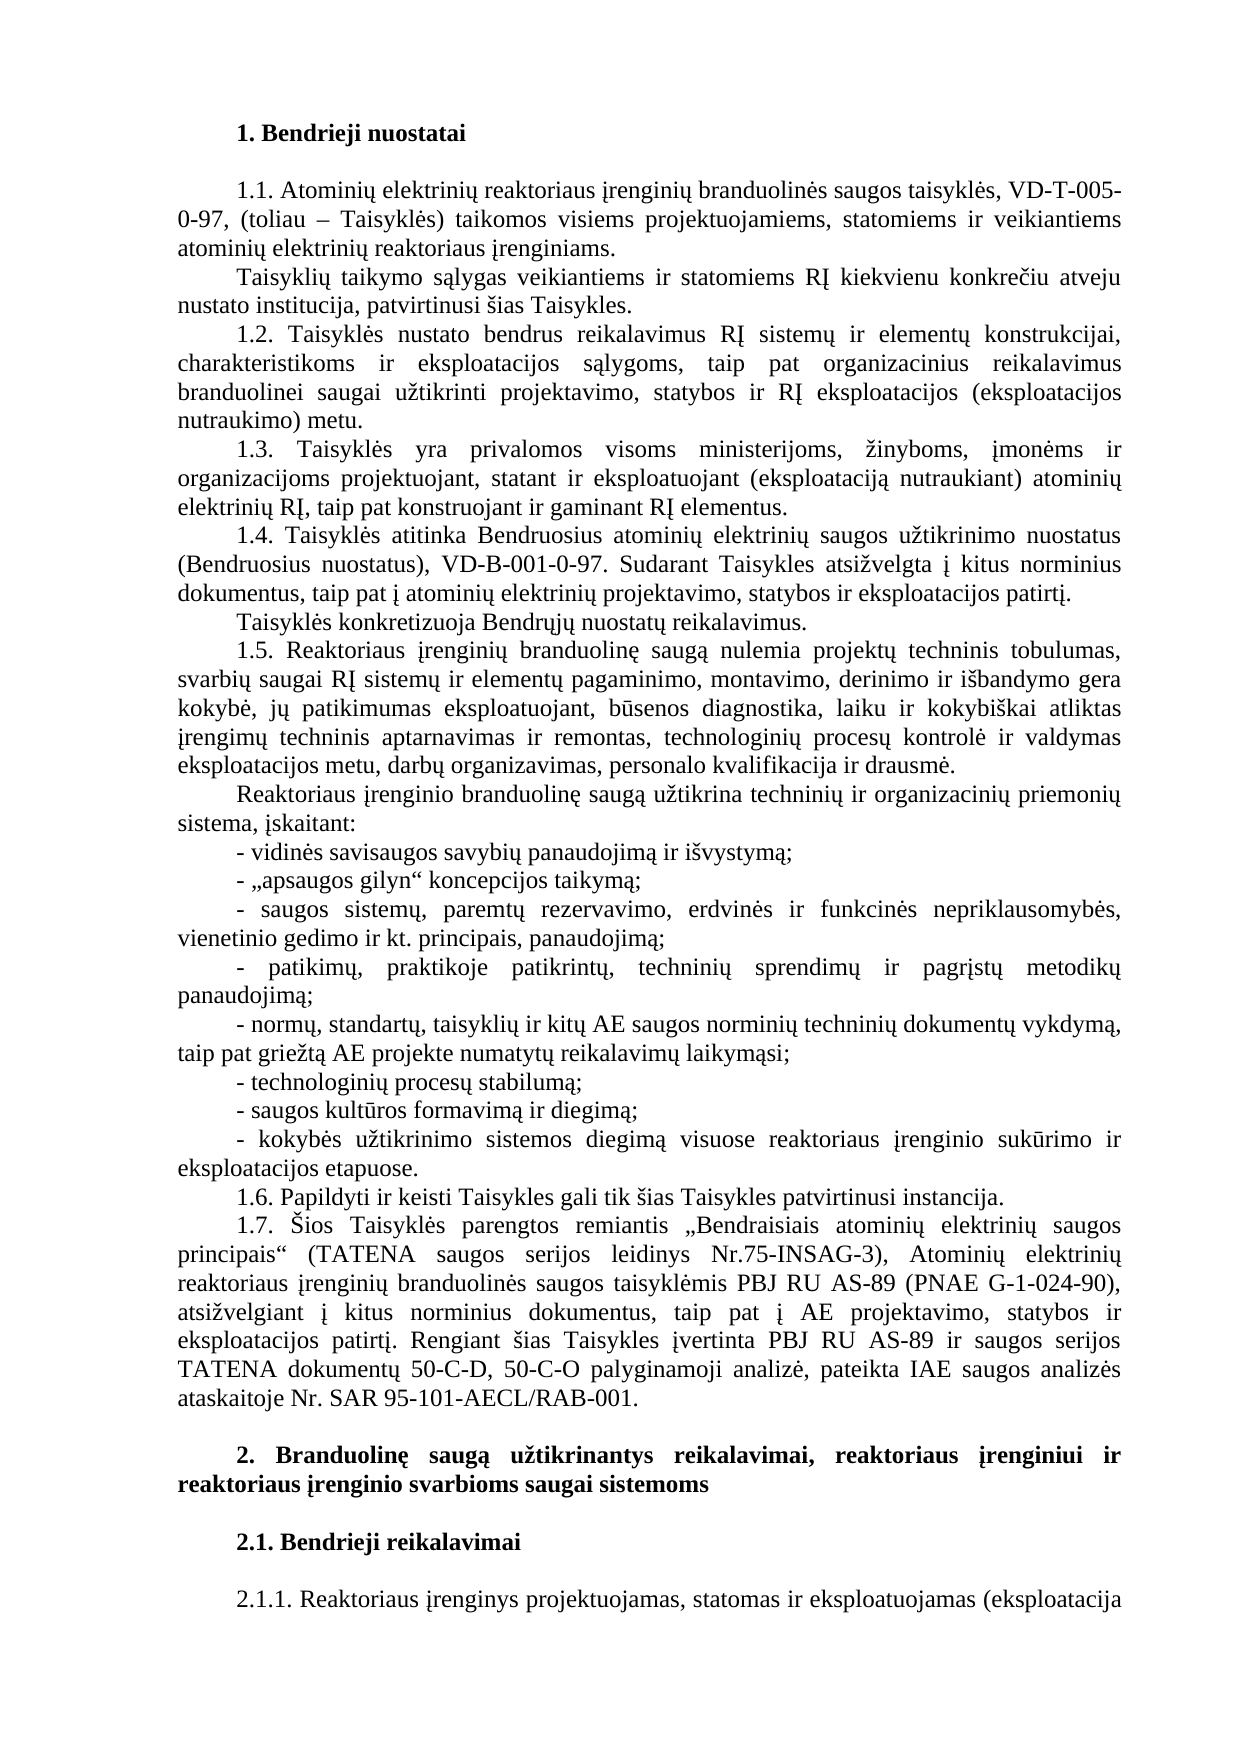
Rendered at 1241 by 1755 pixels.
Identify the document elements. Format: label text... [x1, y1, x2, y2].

text 1.3. Taisyklės yra privalomos visoms ministerijoms, žinyboms, įmonėms ir organizacijoms projektuojant, statant ir eksploatuojant (eksploataciją nutraukiant) atominių elektrinių RĮ, taip pat konstruojant ir gaminant RĮ elementus. [177, 434, 1122, 521]
text 1. Bendrieji nuostatai [177, 118, 1122, 147]
text Reaktoriaus įrenginio branduolinę saugą užtikrina techninių ir organizacinių priemonių sistema, įskaitant: [177, 779, 1122, 837]
text 1.6. Papildyti ir keisti Taisykles gali tik šias Taisykles patvirtinusi instancija. [177, 1182, 1122, 1211]
text 1.7. Šios Taisyklės parengtos remiantis „Bendraisiais atominių elektrinių saugos principais“ (TATENA saugos serijos leidinys Nr.75-INSAG-3), Atominių elektrinių reaktoriaus įrenginių branduolinės saugos taisyklėmis PBJ RU AS-89 (PNAE G-1-024-90), atsižvelgiant į kitus norminius dokumentus, taip pat į AE projektavimo, statybos ir eksploatacijos patirtį. Rengiant šias Taisykles įvertinta PBJ RU AS-89 ir saugos serijos TATENA dokumentų 50-C-D, 50-C-O palyginamoji analizė, pateikta IAE saugos analizės ataskaitoje Nr. SAR 95-101-AECL/RAB-001. [177, 1211, 1122, 1412]
text 1.5. Reaktoriaus įrenginių branduolinę saugą nulemia projektų techninis tobulumas, svarbių saugai RĮ sistemų ir elementų pagaminimo, montavimo, derinimo ir išbandymo gera kokybė, jų patikimumas eksploatuojant, būsenos diagnostika, laiku ir kokybiškai atliktas įrengimų techninis aptarnavimas ir remontas, technologinių procesų kontrolė ir valdymas eksploatacijos metu, darbų organizavimas, personalo kvalifikacija ir drausmė. [177, 636, 1122, 779]
text 1.4. Taisyklės atitinka Bendruosius atominių elektrinių saugos užtikrinimo nuostatus (Bendruosius nuostatus), VD-B-001-0-97. Sudarant Taisykles atsižvelgta į kitus norminius dokumentus, taip pat į atominių elektrinių projektavimo, statybos ir eksploatacijos patirtį. [177, 521, 1122, 607]
text - technologinių procesų stabilumą; [177, 1067, 1122, 1096]
text - saugos kultūros formavimą ir diegimą; [177, 1096, 1122, 1124]
text - „apsaugos gilyn“ koncepcijos taikymą; [177, 866, 1122, 894]
text Taisyklės konkretizuoja Bendrųjų nuostatų reikalavimus. [177, 607, 1122, 636]
text 1.2. Taisyklės nustato bendrus reikalavimus RĮ sistemų ir elementų konstrukcijai, charakteristikoms ir eksploatacijos sąlygoms, taip pat organizacinius reikalavimus branduolinei saugai užtikrinti projektavimo, statybos ir RĮ eksploatacijos (eksploatacijos nutraukimo) metu. [177, 319, 1122, 434]
text - kokybės užtikrinimo sistemos diegimą visuose reaktoriaus įrenginio sukūrimo ir eksploatacijos etapuose. [177, 1124, 1122, 1182]
text - normų, standartų, taisyklių ir kitų AE saugos norminių techninių dokumentų vykdymą, taip pat griežtą AE projekte numatytų reikalavimų laikymąsi; [177, 1009, 1122, 1067]
text 2.1. Bendrieji reikalavimai [177, 1527, 1122, 1556]
text Taisyklių taikymo sąlygas veikiantiems ir statomiems RĮ kiekvienu konkrečiu atveju nustato institucija, patvirtinusi šias Taisykles. [177, 262, 1122, 319]
text - vidinės savisaugos savybių panaudojimą ir išvystymą; [177, 837, 1122, 866]
text 1.1. Atominių elektrinių reaktoriaus įrenginių branduolinės saugos taisyklės, VD-T-005-0-97, (toliau – Taisyklės) taikomos visiems projektuojamiems, statomiems ir veikiantiems atominių elektrinių reaktoriaus įrenginiams. [177, 176, 1122, 262]
text 2. Branduolinę saugą užtikrinantys reikalavimai, reaktoriaus įrenginiui ir reaktoriaus įrenginio svarbioms saugai sistemoms [177, 1441, 1122, 1498]
text - patikimų, praktikoje patikrintų, techninių sprendimų ir pagrįstų metodikų panaudojimą; [177, 952, 1122, 1009]
text 2.1.1. Reaktoriaus įrenginys projektuojamas, statomas ir eksploatuojamas (eksploatacija [177, 1584, 1122, 1613]
text - saugos sistemų, paremtų rezervavimo, erdvinės ir funkcinės nepriklausomybės, vienetinio gedimo ir kt. principais, panaudojimą; [177, 894, 1122, 952]
